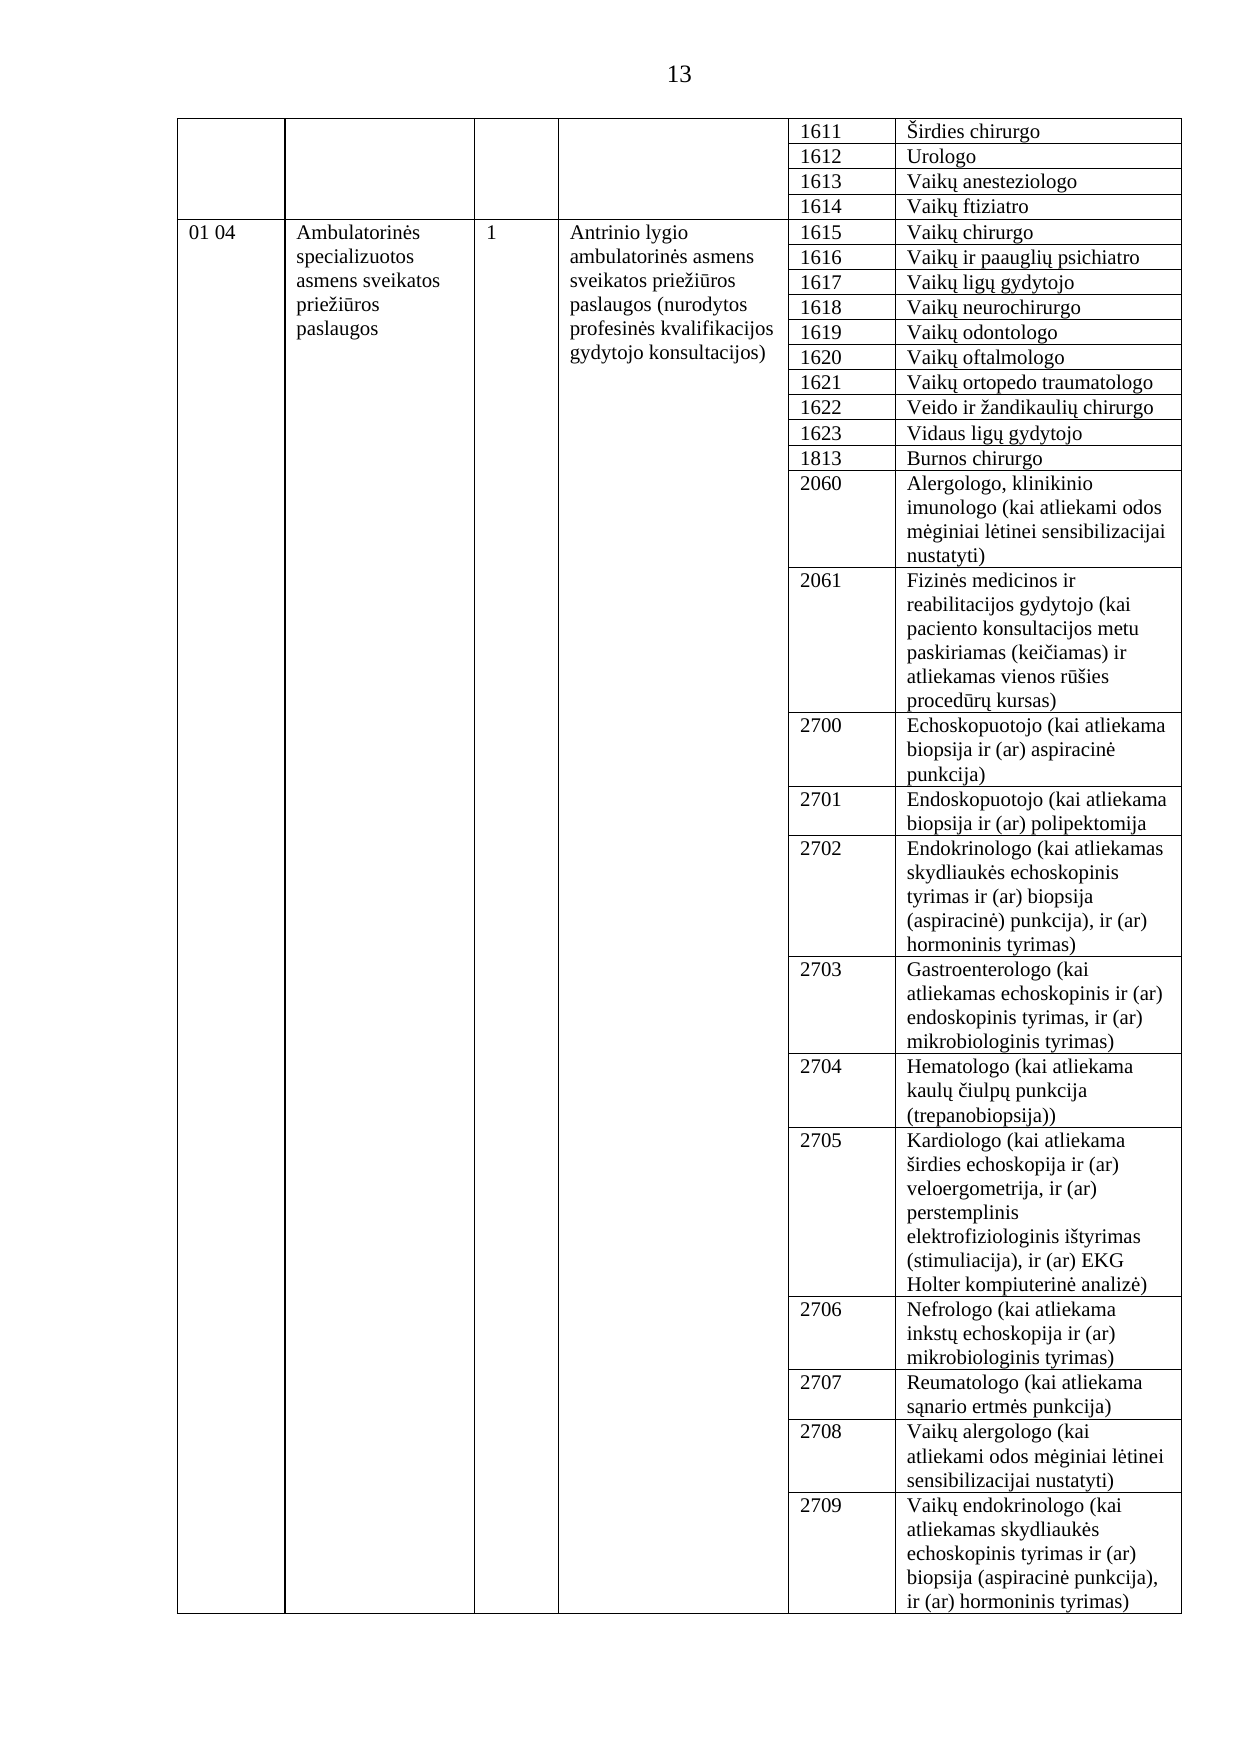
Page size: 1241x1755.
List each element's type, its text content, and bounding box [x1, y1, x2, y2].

table_cell Vaikų ftiziatro [896, 195, 1181, 218]
table_cell 1620 [789, 345, 895, 369]
table_cell Vaikų odontologo [896, 320, 1181, 344]
table_cell [286, 119, 474, 218]
table_cell 2708 [789, 1420, 895, 1492]
table_cell 1615 [789, 220, 895, 244]
table_cell 2703 [789, 957, 895, 1053]
table_cell 2702 [789, 836, 895, 956]
table_cell Vaikų ortopedo traumatologo [896, 370, 1181, 394]
table_cell 1 [475, 220, 558, 1613]
table_cell Vaikų chirurgo [896, 220, 1181, 244]
table_cell 1612 [789, 144, 895, 168]
table_cell 2060 [789, 471, 895, 567]
table_cell [559, 119, 788, 218]
table_cell 2061 [789, 568, 895, 712]
table_cell Vaikų neurochirurgo [896, 295, 1181, 319]
table_cell 2707 [789, 1370, 895, 1418]
table_cell Vaikų ir paauglių psichiatro [896, 245, 1181, 269]
table_cell Ambulatorinės specializuotos asmens sveikatos priežiūros paslaugos [286, 220, 474, 1613]
table_cell Burnos chirurgo [896, 446, 1181, 469]
table_cell Vaikų anesteziologo [896, 169, 1181, 193]
table_cell Alergologo, klinikinio imunologo (kai atliekami odos mėginiai lėtinei sensibilizacijai nustatyti) [896, 471, 1181, 567]
table_cell Fizinės medicinos ir reabilitacijos gydytojo (kai paciento konsultacijos metu paskiriamas (keičiamas) ir atliekamas vienos rūšies procedūrų kursas) [896, 568, 1181, 712]
table_cell 2705 [789, 1128, 895, 1296]
table_cell Vidaus ligų gydytojo [896, 420, 1181, 444]
table_cell Antrinio lygio ambulatorinės asmens sveikatos priežiūros paslaugos (nurodytos profesinės kvalifikacijos gydytojo konsultacijos) [559, 220, 788, 1613]
table_cell 2700 [789, 713, 895, 786]
table_cell 1613 [789, 169, 895, 193]
table_cell 1617 [789, 270, 895, 294]
table_cell [178, 119, 284, 218]
table_cell 1611 [789, 119, 895, 143]
table_cell [475, 119, 558, 218]
table_cell 1623 [789, 420, 895, 444]
table_cell Širdies chirurgo [896, 119, 1181, 143]
table_cell 01 04 [178, 220, 284, 1613]
table_cell 2706 [789, 1297, 895, 1369]
table_cell 2701 [789, 787, 895, 835]
table_cell Vaikų ligų gydytojo [896, 270, 1181, 294]
table_cell 1813 [789, 446, 895, 469]
table_cell Veido ir žandikaulių chirurgo [896, 395, 1181, 419]
table_cell Urologo [896, 144, 1181, 168]
table_cell Vaikų oftalmologo [896, 345, 1181, 369]
table_cell 1614 [789, 195, 895, 218]
table_cell 2709 [789, 1493, 895, 1613]
table_cell 1616 [789, 245, 895, 269]
table_cell 1619 [789, 320, 895, 344]
table_cell 1618 [789, 295, 895, 319]
table_cell 2704 [789, 1054, 895, 1127]
table_cell 1622 [789, 395, 895, 419]
table_cell 1621 [789, 370, 895, 394]
